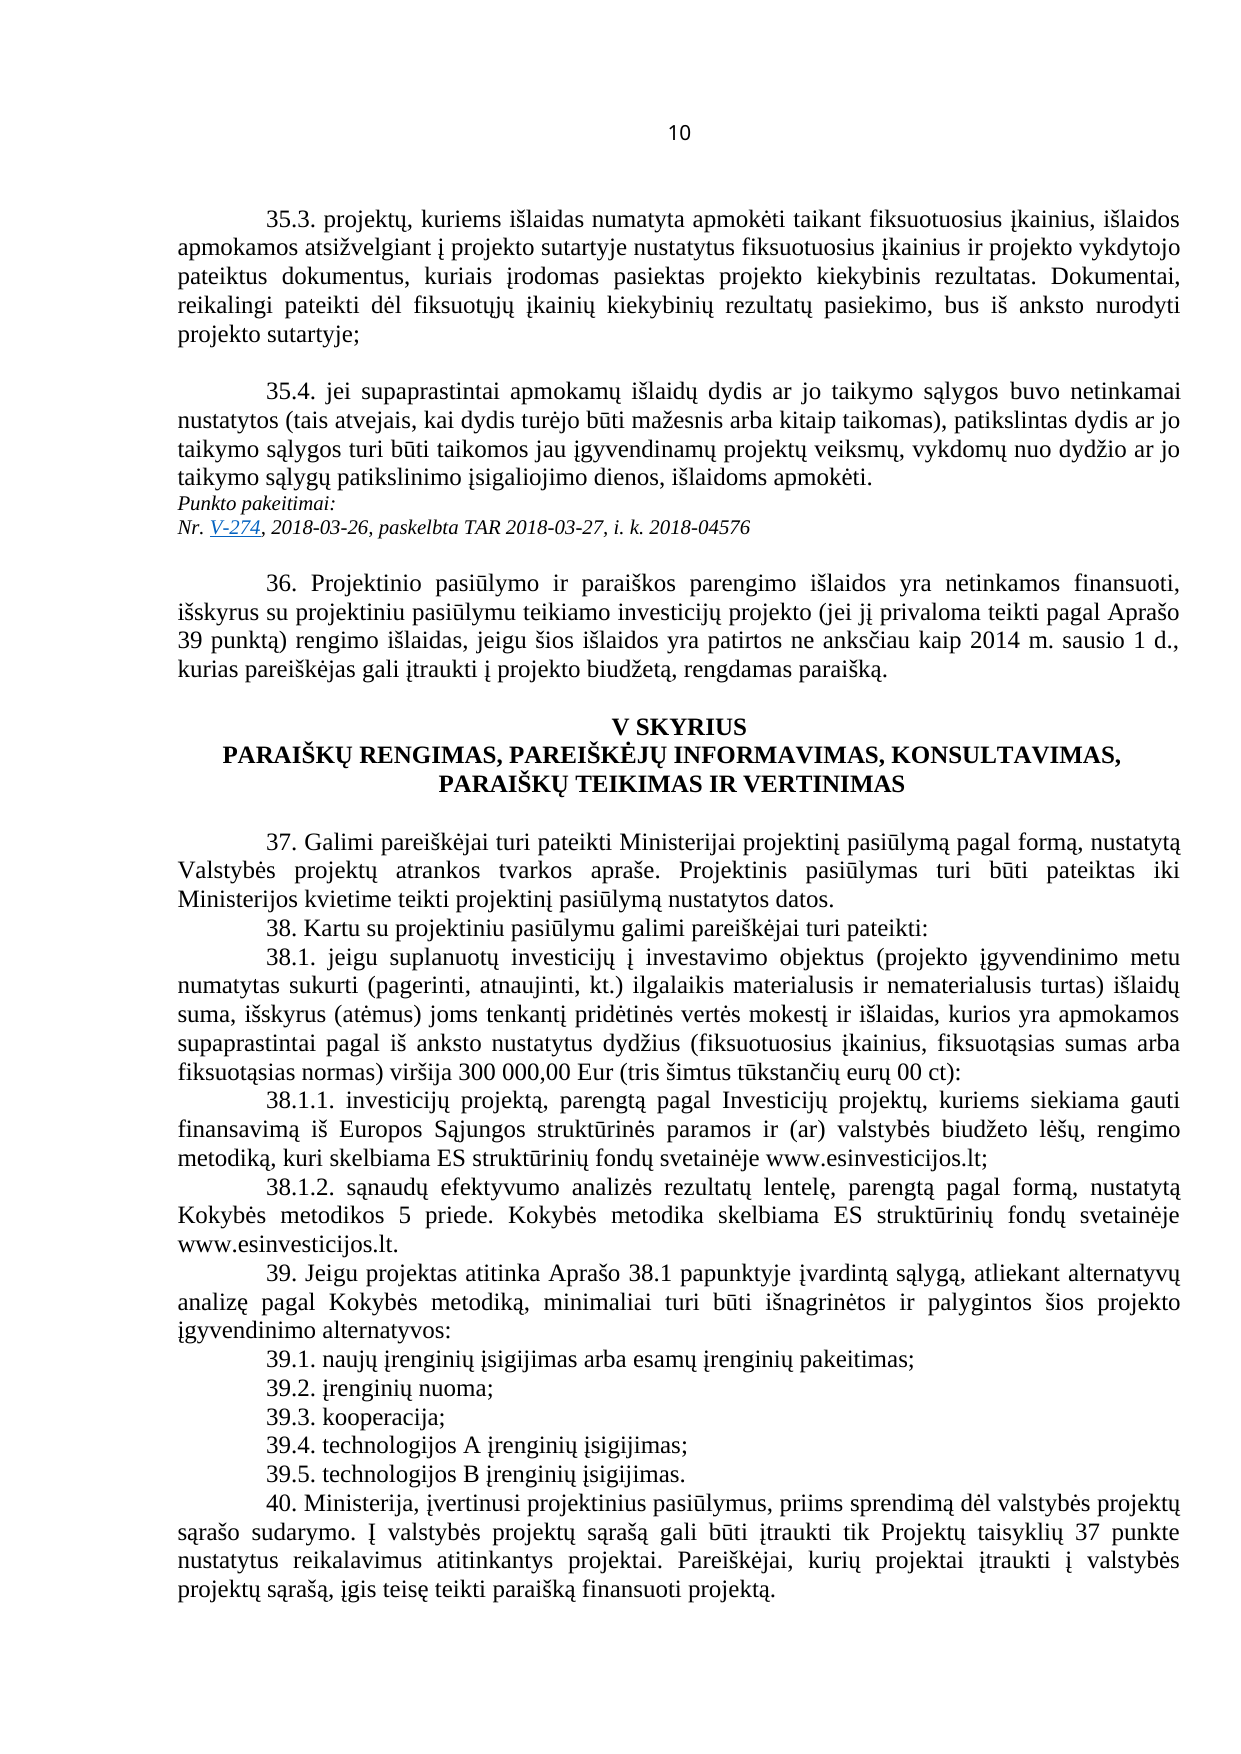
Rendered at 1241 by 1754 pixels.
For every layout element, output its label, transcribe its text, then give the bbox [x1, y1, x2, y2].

text 38.1.1. investicijų projektą, parengtą pagal Investicijų projektų, kuriems siekiama gauti finansavimą iš Europos Sąjungos struktūrinės paramos ir (ar) valstybės biudžeto lėšų, rengimo metodiką, kuri skelbiama ES struktūrinių fondų svetainėje www.esinvesticijos.lt; [177, 1086, 1181, 1172]
text V SKYRIUS [177, 712, 1181, 741]
text 37. Galimi pareiškėjai turi pateikti Ministerijai projektinį pasiūlymą pagal formą, nustatytą Valstybės projektų atrankos tvarkos apraše. Projektinis pasiūlymas turi būti pateiktas iki Ministerijos kvietime teikti projektinį pasiūlymą nustatytos datos. [177, 827, 1181, 913]
text 35.3. projektų, kuriems išlaidas numatyta apmokėti taikant fiksuotuosius įkainius, išlaidos apmokamos atsižvelgiant į projekto sutartyje nustatytus fiksuotuosius įkainius ir projekto vykdytojo pateiktus dokumentus, kuriais įrodomas pasiektas projekto kiekybinis rezultatas. Dokumentai, reikalingi pateikti dėl fiksuotųjų įkainių kiekybinių rezultatų pasiekimo, bus iš anksto nurodyti projekto sutartyje; [177, 204, 1181, 347]
text 39.2. įrenginių nuoma; [177, 1373, 1181, 1402]
text 38.1. jeigu suplanuotų investicijų į investavimo objektus (projekto įgyvendinimo metu numatytas sukurti (pagerinti, atnaujinti, kt.) ilgalaikis materialusis ir nematerialusis turtas) išlaidų suma, išskyrus (atėmus) joms tenkantį pridėtinės vertės mokestį ir išlaidas, kurios yra apmokamos supaprastintai pagal iš anksto nustatytus dydžius (fiksuotuosius įkainius, fiksuotąsias sumas arba fiksuotąsias normas) viršija 300 000,00 Eur (tris šimtus tūkstančių eurų 00 ct): [177, 942, 1181, 1086]
text 38.1.2. sąnaudų efektyvumo analizės rezultatų lentelę, parengtą pagal formą, nustatytą Kokybės metodikos 5 priede. Kokybės metodika skelbiama ES struktūrinių fondų svetainėje www.esinvesticijos.lt. [177, 1172, 1181, 1258]
text Nr. V-274, 2018-03-26, paskelbta TAR 2018-03-27, i. k. 2018-04576 [177, 515, 1181, 539]
text PARAIŠKŲ RENGIMAS, PAREIŠKĖJŲ INFORMAVIMAS, KONSULTAVIMAS, PARAIŠKŲ TEIKIMAS IR VERTINIMAS [177, 741, 1167, 798]
text 39. Jeigu projektas atitinka Aprašo 38.1 papunktyje įvardintą sąlygą, atliekant alternatyvų analizę pagal Kokybės metodiką, minimaliai turi būti išnagrinėtos ir palygintos šios projekto įgyvendinimo alternatyvos: [177, 1258, 1181, 1344]
text 36. Projektinio pasiūlymo ir paraiškos parengimo išlaidos yra netinkamos finansuoti, išskyrus su projektiniu pasiūlymu teikiamo investicijų projekto (jei jį privaloma teikti pagal Aprašo 39 punktą) rengimo išlaidas, jeigu šios išlaidos yra patirtos ne anksčiau kaip 2014 m. sausio 1 d., kurias pareiškėjas gali įtraukti į projekto biudžetą, rengdamas paraišką. [177, 568, 1181, 683]
text 35.4. jei supaprastintai apmokamų išlaidų dydis ar jo taikymo sąlygos buvo netinkamai nustatytos (tais atvejais, kai dydis turėjo būti mažesnis arba kitaip taikomas), patikslintas dydis ar jo taikymo sąlygos turi būti taikomos jau įgyvendinamų projektų veiksmų, vykdomų nuo dydžio ar jo taikymo sąlygų patikslinimo įsigaliojimo dienos, išlaidoms apmokėti. [177, 376, 1181, 491]
text 39.3. kooperacija; [177, 1402, 1181, 1431]
text Punkto pakeitimai: [177, 491, 1181, 515]
text 38. Kartu su projektiniu pasiūlymu galimi pareiškėjai turi pateikti: [177, 913, 1181, 942]
text 39.5. technologijos B įrenginių įsigijimas. [177, 1459, 1181, 1488]
text 39.1. naujų įrenginių įsigijimas arba esamų įrenginių pakeitimas; [177, 1344, 1181, 1373]
text 39.4. technologijos A įrenginių įsigijimas; [177, 1431, 1181, 1459]
text 40. Ministerija, įvertinusi projektinius pasiūlymus, priims sprendimą dėl valstybės projektų sąrašo sudarymo. Į valstybės projektų sąrašą gali būti įtraukti tik Projektų taisyklių 37 punkte nustatytus reikalavimus atitinkantys projektai. Pareiškėjai, kurių projektai įtraukti į valstybės projektų sąrašą, įgis teisę teikti paraišką finansuoti projektą. [177, 1488, 1181, 1603]
